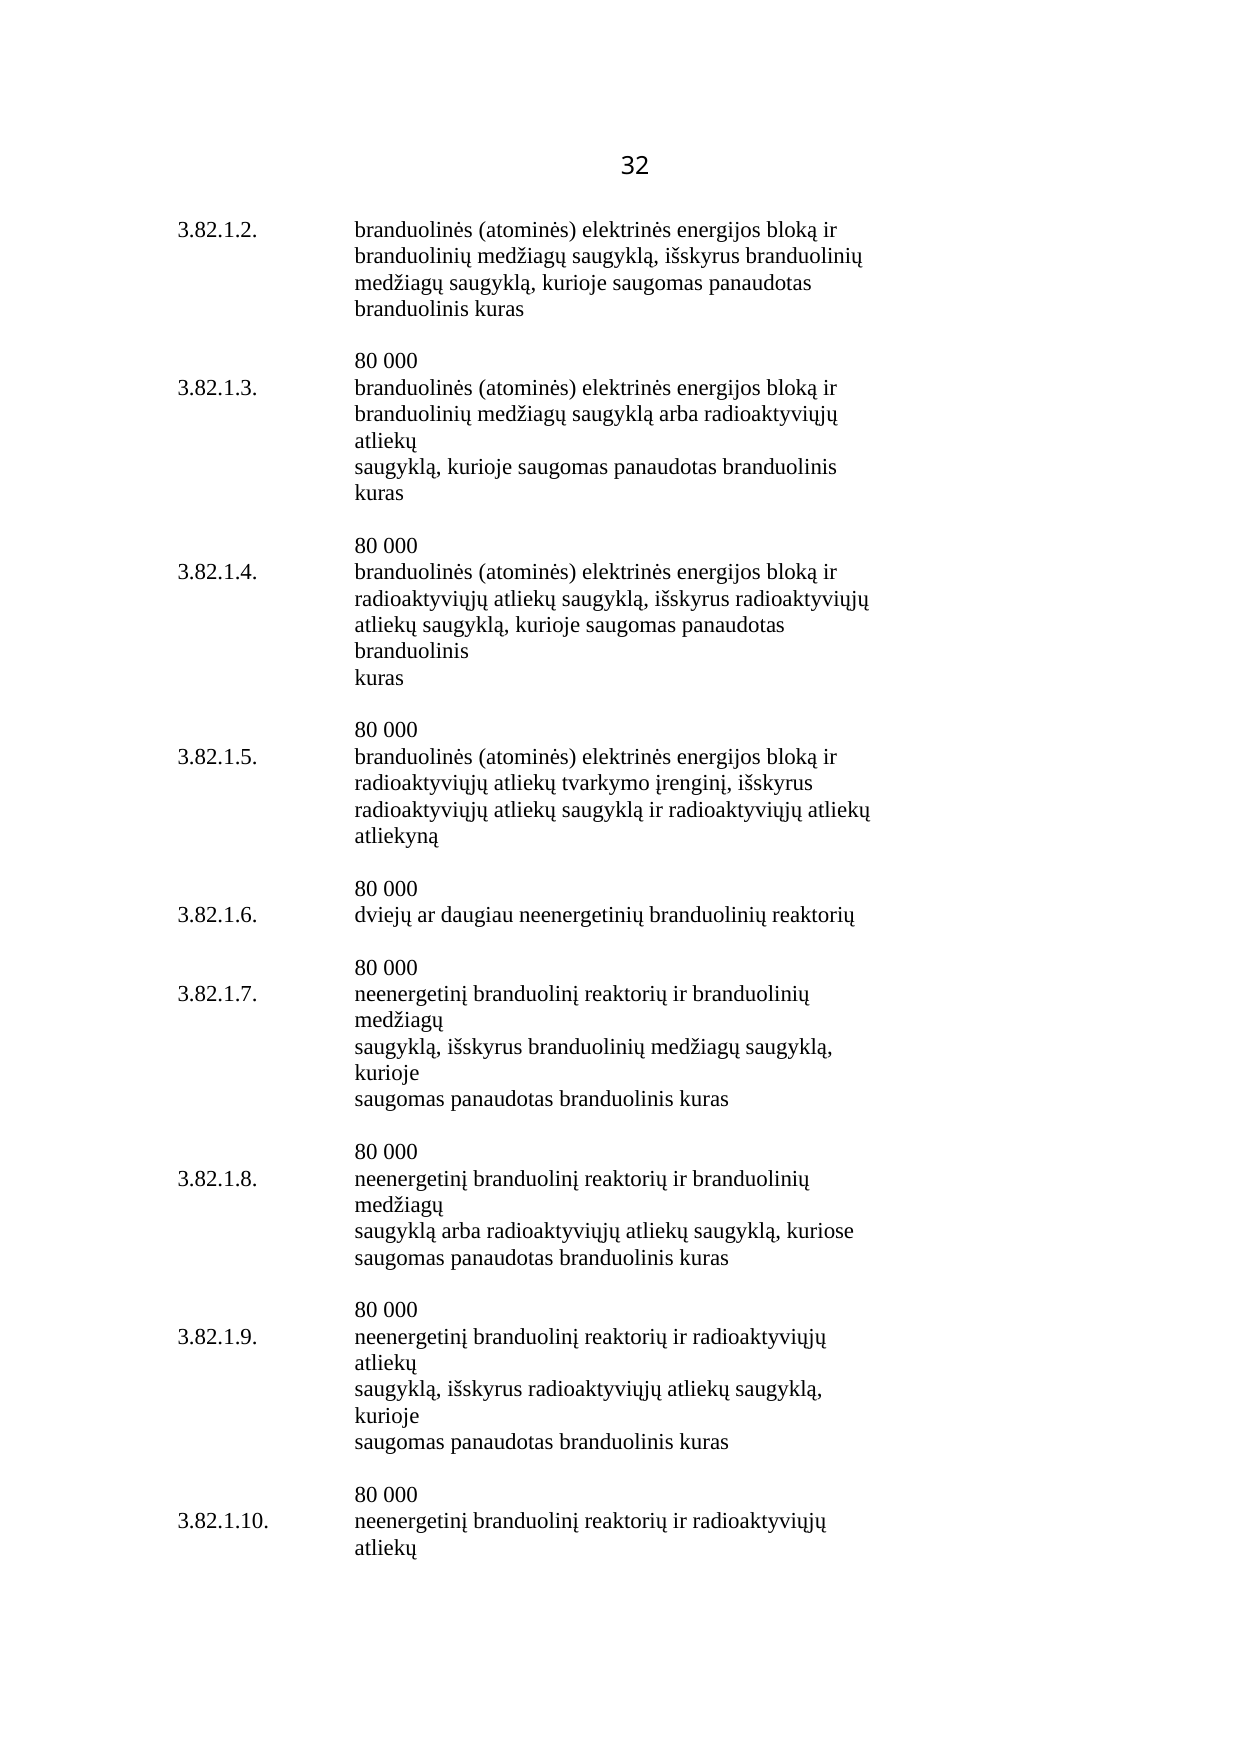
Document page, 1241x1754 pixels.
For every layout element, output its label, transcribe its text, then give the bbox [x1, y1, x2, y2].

text 3.82.1.6. dviejų ar daugiau neenergetinių branduolinių reaktorių 80 000 [177, 901, 892, 980]
text branduolinis kuras 80 000 [354, 295, 892, 374]
text 3.82.1.7. neenergetinį branduolinį reaktorių ir branduolinių medžiagų [177, 980, 892, 1033]
text radioaktyviųjų atliekų saugyklą, išskyrus radioaktyviųjų [354, 585, 892, 611]
text 3.82.1.4. branduolinės (atominės) elektrinės energijos bloką ir [177, 558, 892, 585]
text 3.82.1.10. neenergetinį branduolinį reaktorių ir radioaktyviųjų atliekų [177, 1507, 892, 1560]
text saugomas panaudotas branduolinis kuras 80 000 [354, 1428, 892, 1507]
text saugyklą, kurioje saugomas panaudotas branduolinis kuras 80 000 [354, 453, 892, 558]
text 3.82.1.9. neenergetinį branduolinį reaktorių ir radioaktyviųjų atliekų [177, 1323, 892, 1375]
text radioaktyviųjų atliekų saugyklą ir radioaktyviųjų atliekų [354, 796, 892, 822]
text branduolinių medžiagų saugyklą arba radioaktyviųjų atliekų [354, 400, 892, 453]
text 3.82.1.8. neenergetinį branduolinį reaktorių ir branduolinių medžiagų [177, 1164, 892, 1217]
text saugyklą, išskyrus branduolinių medžiagų saugyklą, kurioje [354, 1033, 892, 1086]
text radioaktyviųjų atliekų tvarkymo įrenginį, išskyrus [354, 769, 892, 796]
text kuras 80 000 [354, 664, 892, 743]
text saugyklą arba radioaktyviųjų atliekų saugyklą, kuriose [354, 1217, 892, 1244]
text 3.82.1.3. branduolinės (atominės) elektrinės energijos bloką ir [177, 374, 892, 400]
text saugomas panaudotas branduolinis kuras 80 000 [354, 1244, 892, 1323]
text saugyklą, išskyrus radioaktyviųjų atliekų saugyklą, kurioje [354, 1375, 892, 1428]
text atliekyną 80 000 [354, 822, 892, 901]
text 3.82.1.5. branduolinės (atominės) elektrinės energijos bloką ir [177, 743, 892, 769]
text 3.82.1.2. branduolinės (atominės) elektrinės energijos bloką ir [177, 216, 892, 242]
text atliekų saugyklą, kurioje saugomas panaudotas branduolinis [354, 611, 892, 664]
text medžiagų saugyklą, kurioje saugomas panaudotas [354, 268, 892, 295]
text branduolinių medžiagų saugyklą, išskyrus branduolinių [354, 242, 892, 268]
text saugomas panaudotas branduolinis kuras 80 000 [354, 1086, 892, 1164]
